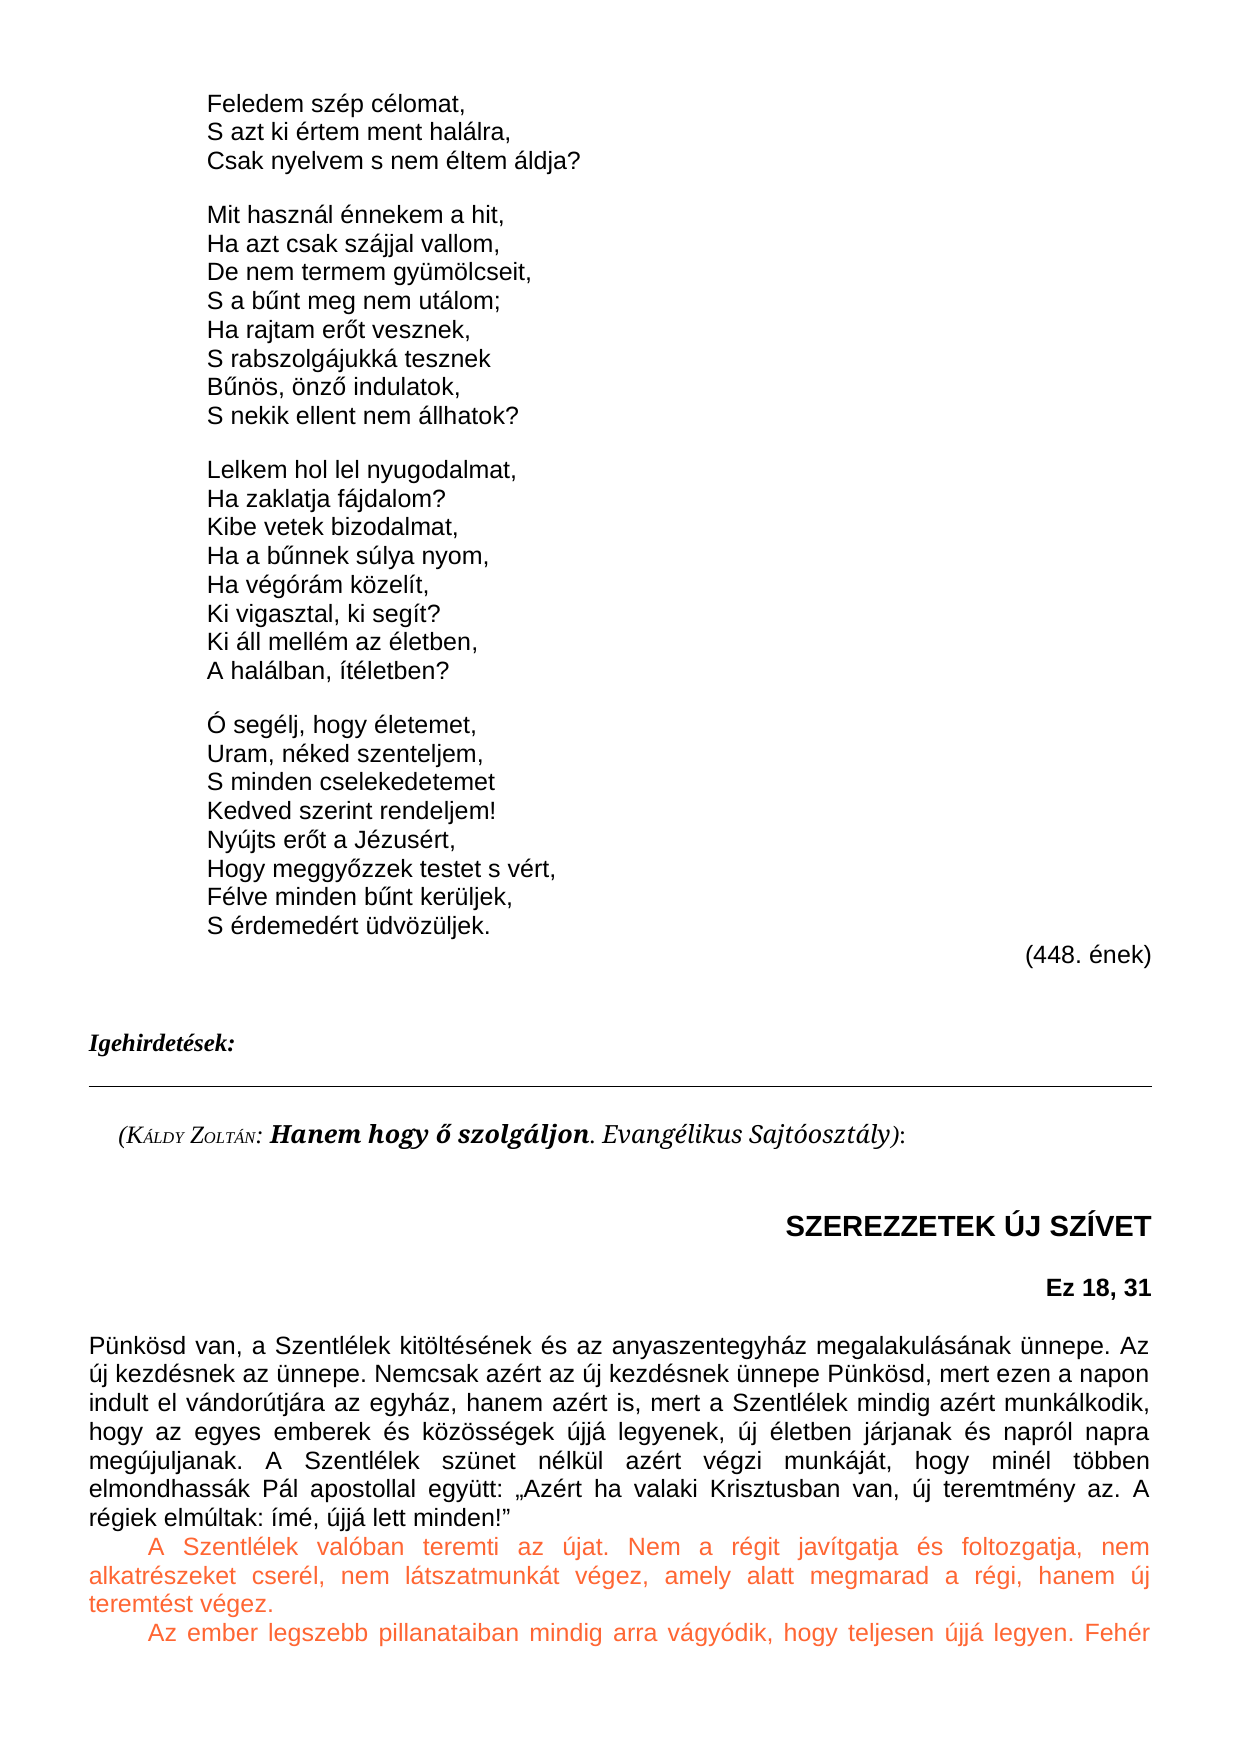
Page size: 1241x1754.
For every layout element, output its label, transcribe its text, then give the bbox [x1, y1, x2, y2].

text Az ember legszebb pillanataiban mindig arra vágyódik, hogy teljesen újjá legyen. Fehér [88, 1618, 1152, 1647]
text (448. ének) [88, 940, 1152, 968]
text (Káldy Zoltán: Hanem hogy ő szolgáljon. Evangélikus Sajtóosztály): [88, 1087, 1152, 1180]
text Ó segélj, hogy életemet, Uram, néked szenteljem, S minden cselekedetemet Kedved szerint rendeljem! Nyújts erőt a Jézusért, Hogy meggyőzzek testet s vért, Félve minden bűnt kerüljek, S érdemedért üdvözüljek. [207, 710, 1152, 940]
text Lelkem hol lel nyugodalmat, Ha zaklatja fájdalom? Kibe vetek bizodalmat, Ha a bűnnek súlya nyom, Ha végórám közelít, Ki vigasztal, ki segít? Ki áll mellém az életben, A halálban, ítéletben? [207, 455, 1152, 685]
text A Szentlélek valóban teremti az újat. Nem a régit javítgatja és foltozgatja, nem alkatrészeket cserél, nem látszatmunkát végez, amely alatt megmarad a régi, hanem új teremtést végez. [88, 1532, 1152, 1618]
text SZEREZZETEK ÚJ SZÍVET [88, 1209, 1152, 1243]
text Pünkösd van, a Szentlélek kitöltésének és az anyaszentegyház megalakulásának ünnepe. Az új kezdésnek az ünnepe. Nemcsak azért az új kezdésnek ünnepe Pünkösd, mert ezen a napon indult el vándorútjára az egyház, hanem azért is, mert a Szentlélek mindig azért munkálkodik, hogy az egyes emberek és közösségek újjá legyenek, új életben járjanak és napról napra megújuljanak. A Szentlélek szünet nélkül azért végzi munkáját, hogy minél többen elmondhassák Pál apostollal együtt: „Azért ha valaki Krisztusban van, új teremtmény az. A régiek elmúltak: ímé, újjá lett minden!” [88, 1331, 1152, 1532]
text Feledem szép célomat, S azt ki értem ment halálra, Csak nyelvem s nem éltem áldja? [207, 88, 1152, 175]
text Mit használ énnekem a hit, Ha azt csak szájjal vallom, De nem termem gyümölcseit, S a bűnt meg nem utálom; Ha rajtam erőt vesznek, S rabszolgájukká tesznek Bűnös, önző indulatok, S nekik ellent nem állhatok? [207, 200, 1152, 430]
text Igehirdetések: [88, 1028, 1152, 1056]
text Ez 18, 31 [88, 1272, 1152, 1301]
